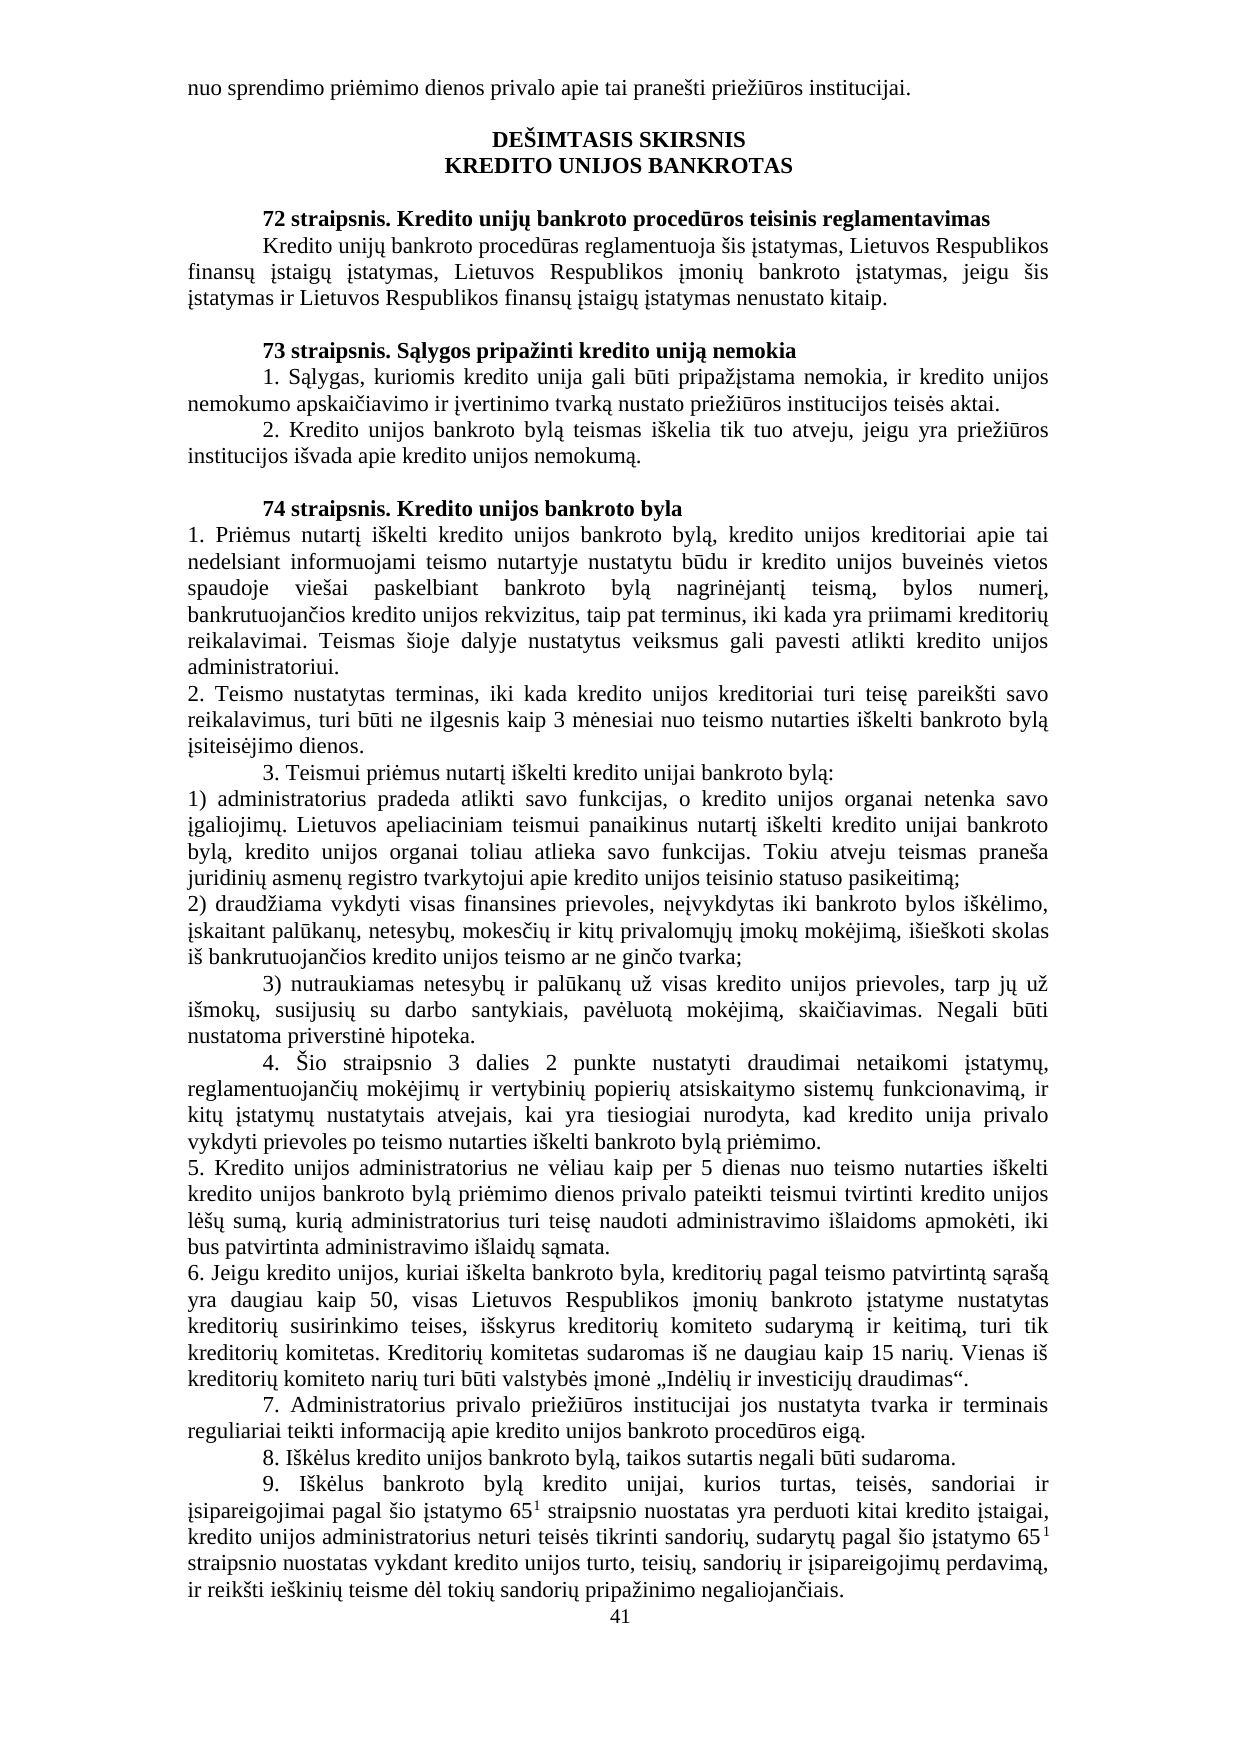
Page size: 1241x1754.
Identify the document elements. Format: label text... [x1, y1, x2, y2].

text 3) nutraukiamas netesybų ir palūkanų už visas kredito unijos prievoles, tarp jų už išmokų, susijusių su darbo santykiais, pavėluotą mokėjimą, skaičiavimas. Negali būti nustatoma priverstinė hipoteka. [187, 969, 1050, 1049]
text KREDITO UNIJOS BANKROTAS [187, 153, 1050, 179]
text 7. Administratorius privalo priežiūros institucijai jos nustatyta tvarka ir terminais reguliariai teikti informaciją apie kredito unijos bankroto procedūros eigą. [187, 1391, 1050, 1444]
text 73 straipsnis. Sąlygos pripažinti kredito uniją nemokia [187, 337, 1050, 363]
text 4. Šio straipsnio 3 dalies 2 punkte nustatyti draudimai netaikomi įstatymų, reglamentuojančių mokėjimų ir vertybinių popierių atsiskaitymo sistemų funkcionavimą, ir kitų įstatymų nustatytais atvejais, kai yra tiesiogiai nurodyta, kad kredito unija privalo vykdyti prievoles po teismo nutarties iškelti bankroto bylą priėmimo. [187, 1049, 1050, 1154]
text 1) administratorius pradeda atlikti savo funkcijas, o kredito unijos organai netenka savo įgaliojimų. Lietuvos apeliaciniam teismui panaikinus nutartį iškelti kredito unijai bankroto bylą, kredito unijos organai toliau atlieka savo funkcijas. Tokiu atveju teismas praneša juridinių asmenų registro tvarkytojui apie kredito unijos teisinio statuso pasikeitimą; [187, 785, 1050, 891]
text 9. Iškėlus bankroto bylą kredito unijai, kurios turtas, teisės, sandoriai ir įsipareigojimai pagal šio įstatymo 651 straipsnio nuostatas yra perduoti kitai kredito įstaigai, kredito unijos administratorius neturi teisės tikrinti sandorių, sudarytų pagal šio įstatymo 651 straipsnio nuostatas vykdant kredito unijos turto, teisių, sandorių ir įsipareigojimų perdavimą, ir reikšti ieškinių teisme dėl tokių sandorių pripažinimo negaliojančiais. [187, 1470, 1050, 1602]
text 2. Kredito unijos bankroto bylą teismas iškelia tik tuo atveju, jeigu yra priežiūros institucijos išvada apie kredito unijos nemokumą. [187, 416, 1050, 469]
text 2) draudžiama vykdyti visas finansines prievoles, neįvykdytas iki bankroto bylos iškėlimo, įskaitant palūkanų, netesybų, mokesčių ir kitų privalomųjų įmokų mokėjimą, išieškoti skolas iš bankrutuojančios kredito unijos teismo ar ne ginčo tvarka; [187, 891, 1050, 969]
text Kredito unijų bankroto procedūras reglamentuoja šis įstatymas, Lietuvos Respublikos finansų įstaigų įstatymas, Lietuvos Respublikos įmonių bankroto įstatymas, jeigu šis įstatymas ir Lietuvos Respublikos finansų įstaigų įstatymas nenustato kitaip. [187, 232, 1050, 311]
text 8. Iškėlus kredito unijos bankroto bylą, taikos sutartis negali būti sudaroma. [187, 1444, 1050, 1470]
text nuo sprendimo priėmimo dienos privalo apie tai pranešti priežiūros institucijai. [187, 73, 1050, 100]
text 2. Teismo nustatytas terminas, iki kada kredito unijos kreditoriai turi teisę pareikšti savo reikalavimus, turi būti ne ilgesnis kaip 3 mėnesiai nuo teismo nutarties iškelti bankroto bylą įsiteisėjimo dienos. [187, 680, 1050, 759]
text 1. Sąlygas, kuriomis kredito unija gali būti pripažįstama nemokia, ir kredito unijos nemokumo apskaičiavimo ir įvertinimo tvarką nustato priežiūros institucijos teisės aktai. [187, 363, 1050, 416]
text 6. Jeigu kredito unijos, kuriai iškelta bankroto byla, kreditorių pagal teismo patvirtintą sąrašą yra daugiau kaip 50, visas Lietuvos Respublikos įmonių bankroto įstatyme nustatytas kreditorių susirinkimo teises, išskyrus kreditorių komiteto sudarymą ir keitimą, turi tik kreditorių komitetas. Kreditorių komitetas sudaromas iš ne daugiau kaip 15 narių. Vienas iš kreditorių komiteto narių turi būti valstybės įmonė „Indėlių ir investicijų draudimas“. [187, 1259, 1050, 1391]
text 72 straipsnis. Kredito unijų bankroto procedūros teisinis reglamentavimas [187, 205, 1050, 232]
text 1. Priėmus nutartį iškelti kredito unijos bankroto bylą, kredito unijos kreditoriai apie tai nedelsiant informuojami teismo nutartyje nustatytu būdu ir kredito unijos buveinės vietos spaudoje viešai paskelbiant bankroto bylą nagrinėjantį teismą, bylos numerį, bankrutuojančios kredito unijos rekvizitus, taip pat terminus, iki kada yra priimami kreditorių reikalavimai. Teismas šioje dalyje nustatytus veiksmus gali pavesti atlikti kredito unijos administratoriui. [187, 522, 1050, 680]
subtitle 74 straipsnis. Kredito unijos bankroto byla [187, 495, 1050, 522]
text 3. Teismui priėmus nutartį iškelti kredito unijai bankroto bylą: [187, 759, 1050, 785]
text 5. Kredito unijos administratorius ne vėliau kaip per 5 dienas nuo teismo nutarties iškelti kredito unijos bankroto bylą priėmimo dienos privalo pateikti teismui tvirtinti kredito unijos lėšų sumą, kurią administratorius turi teisę naudoti administravimo išlaidoms apmokėti, iki bus patvirtinta administravimo išlaidų sąmata. [187, 1154, 1050, 1259]
text DEŠIMTASIS SKIRSNIS [187, 126, 1050, 153]
